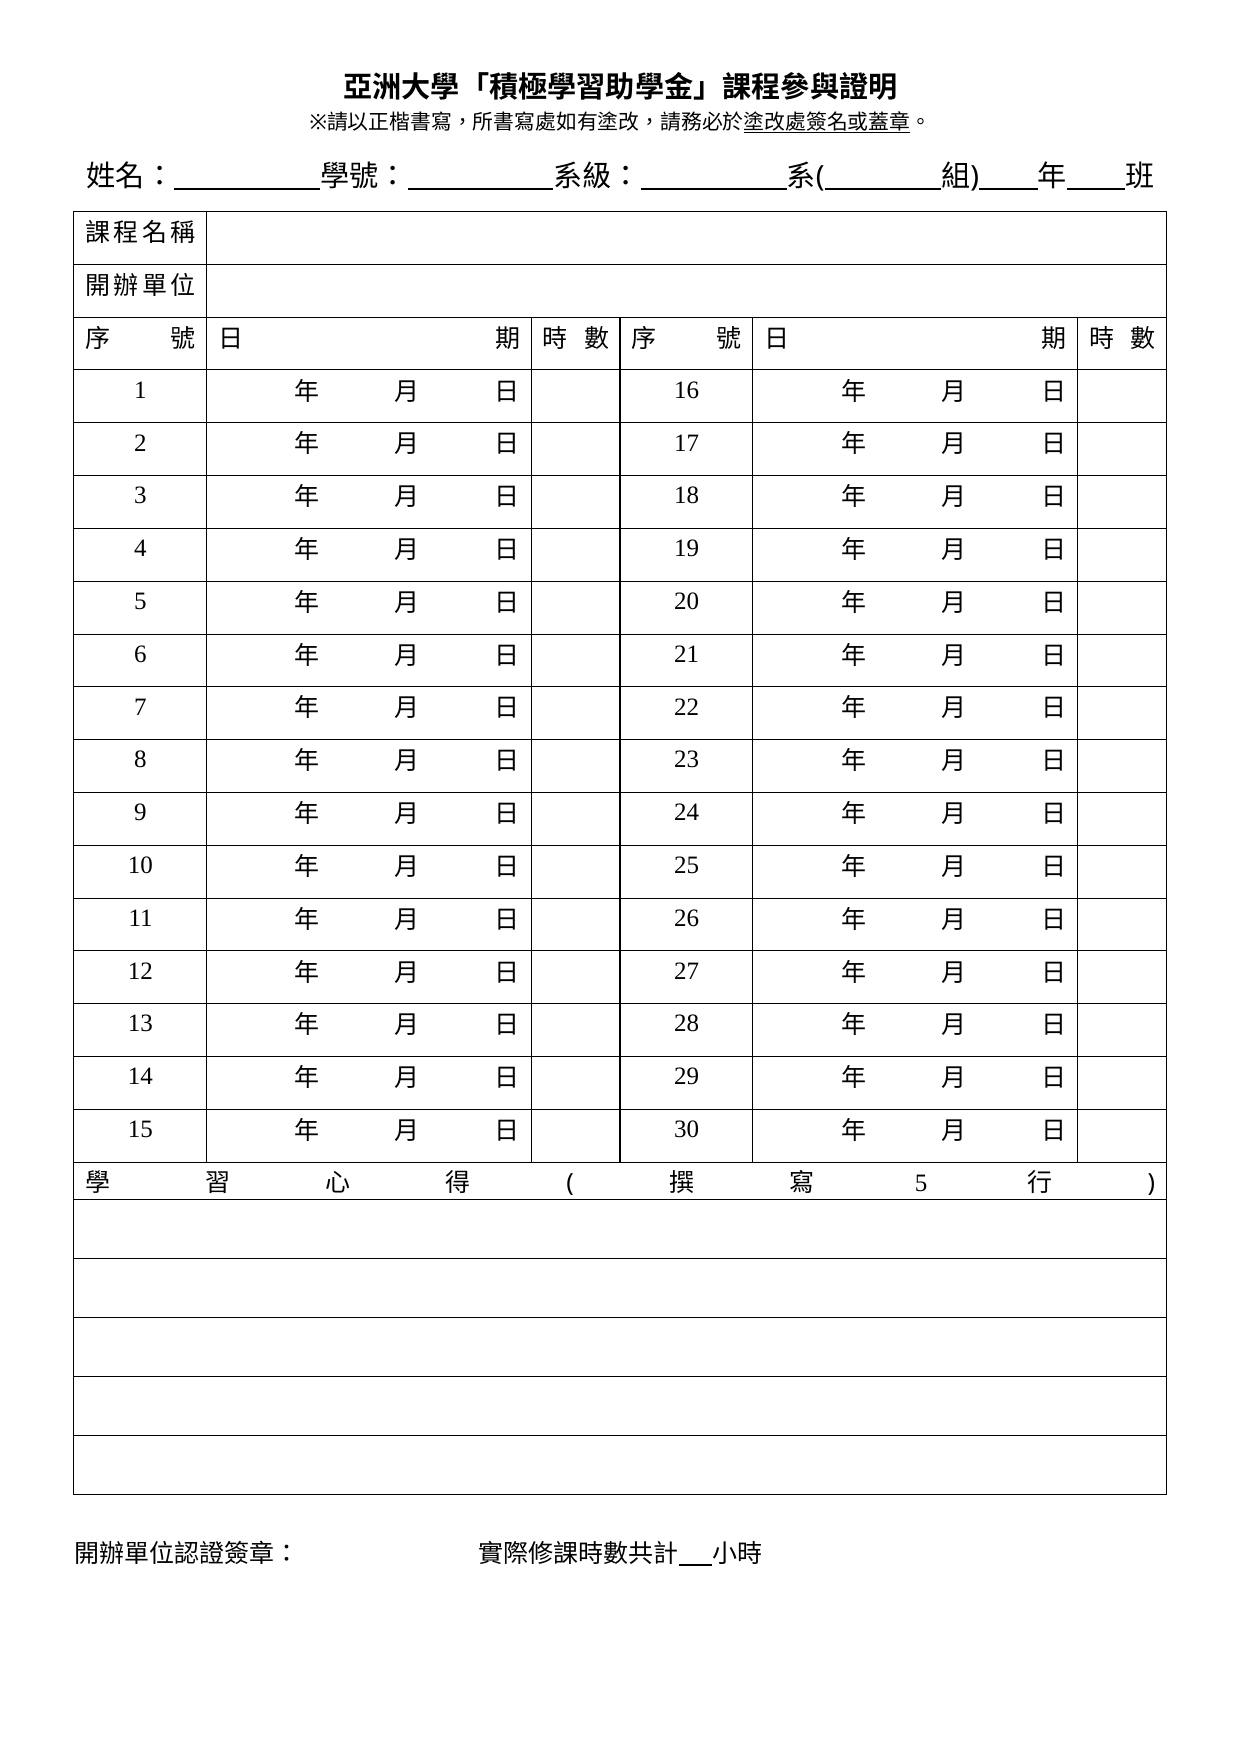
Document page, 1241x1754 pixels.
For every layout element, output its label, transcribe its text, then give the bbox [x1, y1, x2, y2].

table_cell [532, 1057, 619, 1109]
table_cell 6 [74, 635, 206, 686]
table_cell 26 [621, 899, 752, 950]
table_cell 年 月 日 [753, 582, 1077, 633]
table_cell 年 月 日 [207, 899, 531, 950]
table_cell [532, 1004, 619, 1056]
table_cell 年 月 日 [753, 1004, 1077, 1056]
table_cell 年 月 日 [753, 1057, 1077, 1109]
table_cell [207, 265, 1166, 317]
table_cell 3 [74, 476, 206, 528]
table_cell [74, 1318, 1166, 1376]
table_cell [74, 1259, 1166, 1317]
table_cell 年 月 日 [753, 951, 1077, 1003]
table_cell 開辦單位 [74, 265, 206, 317]
table_cell 21 [621, 635, 752, 686]
table_cell [1078, 740, 1166, 792]
table_cell 年 月 日 [753, 476, 1077, 528]
table_cell 17 [621, 423, 752, 475]
table_cell 年 月 日 [207, 582, 531, 633]
table_cell 年 月 日 [207, 846, 531, 897]
table_cell 16 [621, 370, 752, 422]
table_cell 年 月 日 [753, 740, 1077, 792]
table_cell 年 月 日 [753, 423, 1077, 475]
table_cell 年 月 日 [753, 846, 1077, 897]
table_cell 年 月 日 [753, 793, 1077, 845]
table_cell 14 [74, 1057, 206, 1109]
table_cell [532, 423, 619, 475]
table_cell [532, 687, 619, 739]
table_cell 22 [621, 687, 752, 739]
table_cell 年 月 日 [207, 529, 531, 581]
table_cell [1078, 370, 1166, 422]
table_cell [532, 1110, 619, 1162]
table_cell 年 月 日 [207, 370, 531, 422]
table_cell 4 [74, 529, 206, 581]
table_header [207, 212, 1166, 264]
table_cell 1 [74, 370, 206, 422]
table_cell [1078, 951, 1166, 1003]
table_cell [1078, 1110, 1166, 1162]
table_cell [532, 370, 619, 422]
table_cell 23 [621, 740, 752, 792]
table_cell 13 [74, 1004, 206, 1056]
table_cell 24 [621, 793, 752, 845]
table_cell 27 [621, 951, 752, 1003]
table_cell 年 月 日 [753, 635, 1077, 686]
table_cell [532, 793, 619, 845]
table_cell [532, 740, 619, 792]
table_cell 日期 [753, 318, 1077, 369]
table_cell 年 月 日 [207, 1057, 531, 1109]
table_cell [1078, 635, 1166, 686]
table_cell 11 [74, 899, 206, 950]
table_cell 7 [74, 687, 206, 739]
table_cell [1078, 899, 1166, 950]
table_cell 年 月 日 [207, 476, 531, 528]
text 亞洲大學「積極學習助學金」課程參與證明 [74, 63, 1166, 106]
table_cell 年 月 日 [207, 635, 531, 686]
table_cell [532, 899, 619, 950]
table_cell 學習心得(撰寫5行) [74, 1163, 1166, 1199]
table_cell 年 月 日 [753, 687, 1077, 739]
text ※請以正楷書寫，所書寫處如有塗改，請務必於塗改處簽名或蓋章。 [74, 106, 1166, 136]
table_cell 年 月 日 [207, 740, 531, 792]
table_cell [74, 1377, 1166, 1435]
table_cell [1078, 687, 1166, 739]
table_cell [532, 846, 619, 897]
table_cell [532, 582, 619, 633]
table_cell 8 [74, 740, 206, 792]
table_cell 年 月 日 [207, 1004, 531, 1056]
table_cell 年 月 日 [207, 423, 531, 475]
table_cell [1078, 793, 1166, 845]
table_cell [74, 1436, 1166, 1494]
table_cell 18 [621, 476, 752, 528]
table_cell 20 [621, 582, 752, 633]
text 姓名： 學號： 系級： 系( 組) 年 班 [74, 136, 1166, 211]
table_cell 29 [621, 1057, 752, 1109]
table_cell 年 月 日 [207, 793, 531, 845]
table_cell 2 [74, 423, 206, 475]
table_cell 30 [621, 1110, 752, 1162]
table_cell 10 [74, 846, 206, 897]
table_cell 年 月 日 [753, 529, 1077, 581]
table_cell [1078, 846, 1166, 897]
table_cell 年 月 日 [753, 899, 1077, 950]
table_cell 5 [74, 582, 206, 633]
table_cell [532, 476, 619, 528]
table_cell 年 月 日 [753, 370, 1077, 422]
table_cell [1078, 582, 1166, 633]
table_cell 年 月 日 [207, 1110, 531, 1162]
table_cell 年 月 日 [207, 687, 531, 739]
table_cell 9 [74, 793, 206, 845]
table_cell [532, 951, 619, 1003]
table_header 課程名稱 [74, 212, 206, 264]
table_cell [532, 529, 619, 581]
table_cell [1078, 529, 1166, 581]
table_cell 時數 [532, 318, 619, 369]
table_cell [74, 1200, 1166, 1258]
table_cell 時數 [1078, 318, 1166, 369]
table_cell 年 月 日 [207, 951, 531, 1003]
table_cell [532, 635, 619, 686]
table_cell [1078, 1004, 1166, 1056]
table_cell 日期 [207, 318, 531, 369]
table_cell [1078, 423, 1166, 475]
table_cell [1078, 476, 1166, 528]
table_cell [1078, 1057, 1166, 1109]
table_cell 15 [74, 1110, 206, 1162]
table_cell 19 [621, 529, 752, 581]
table_cell 25 [621, 846, 752, 897]
table_cell 序號 [621, 318, 752, 369]
text 開辦單位認證簽章： 實際修課時數共計 小時 [74, 1533, 1166, 1570]
table_cell 12 [74, 951, 206, 1003]
table_cell 序號 [74, 318, 206, 369]
table_cell 年 月 日 [753, 1110, 1077, 1162]
table_cell 28 [621, 1004, 752, 1056]
